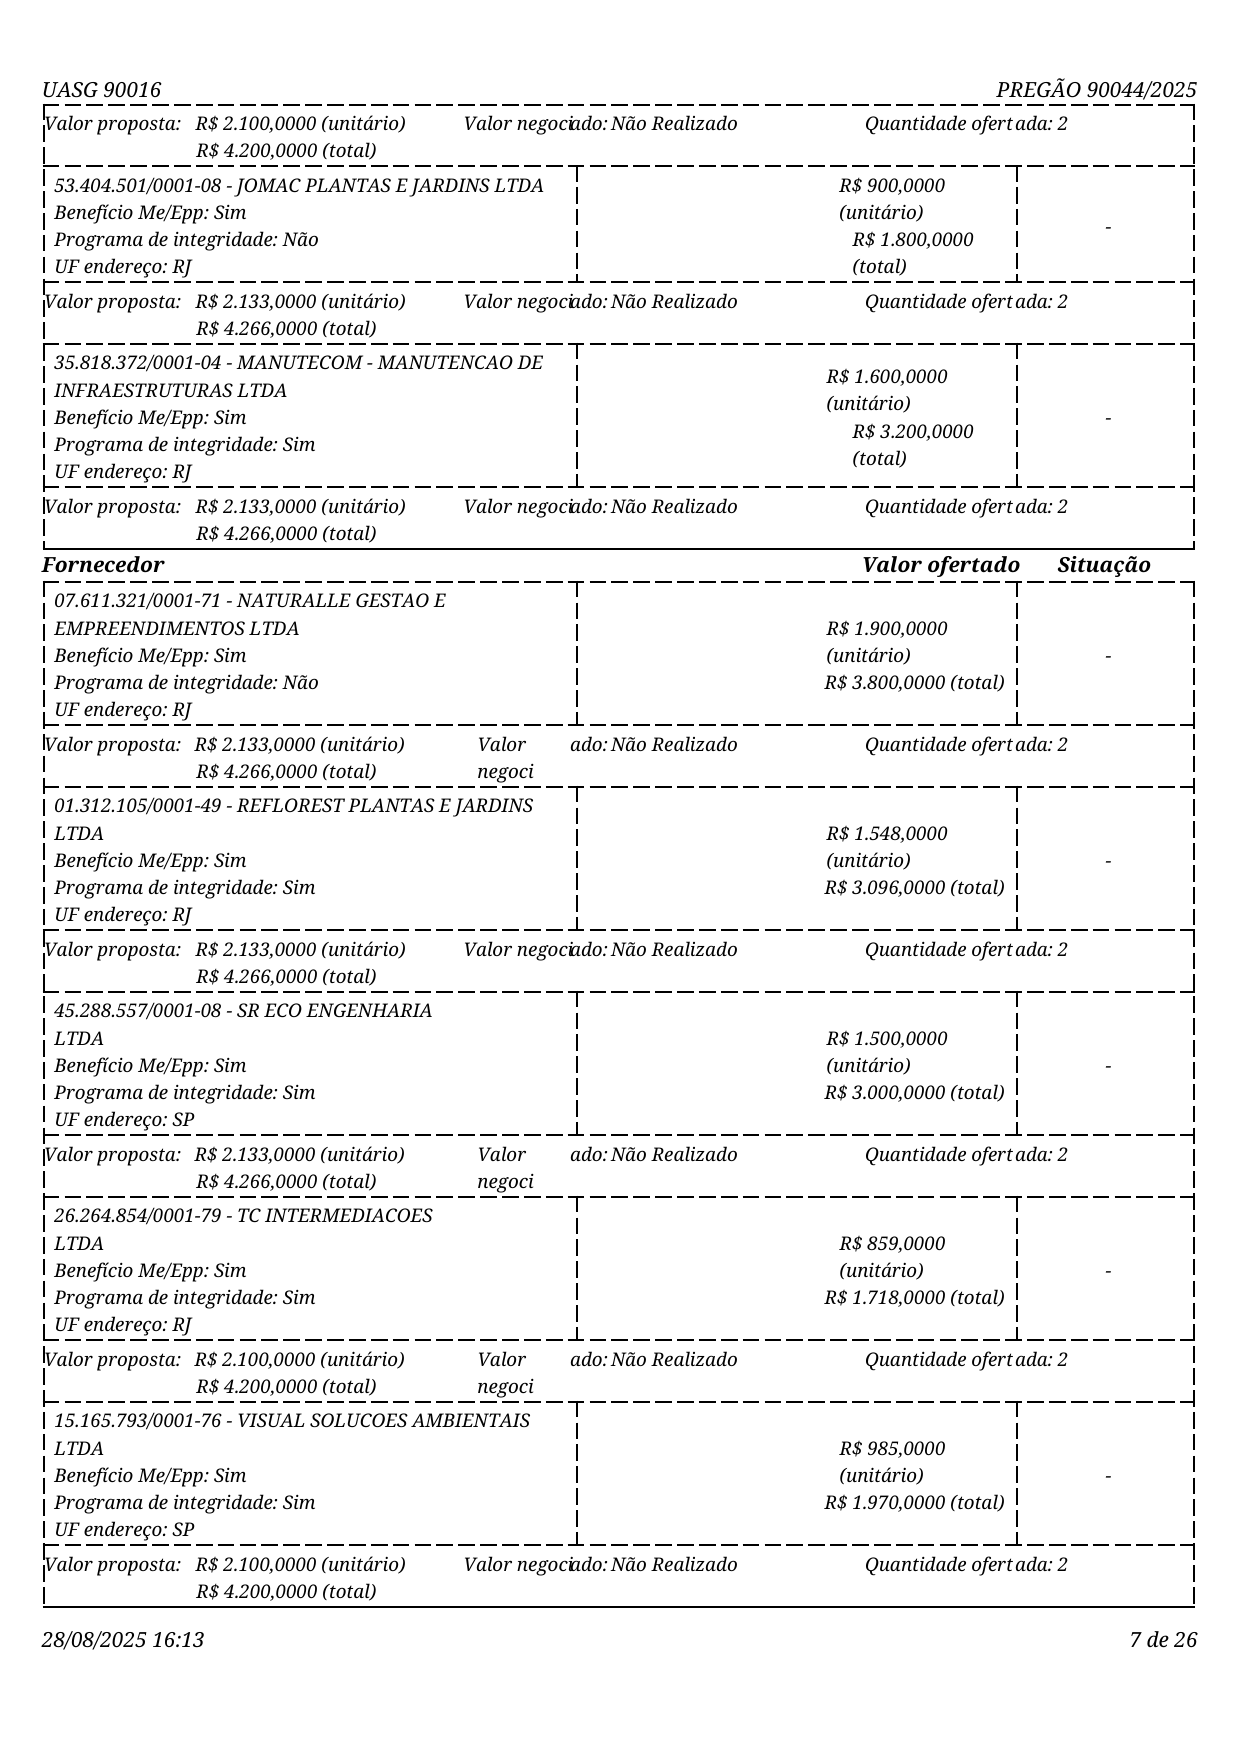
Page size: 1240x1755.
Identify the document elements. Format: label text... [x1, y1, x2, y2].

table_cell [1101, 1544, 1194, 1606]
table_cell Quantidade ofert [788, 1544, 1017, 1606]
table_cell Valor negoci [477, 724, 577, 786]
table_cell ado: Não Realizado [577, 281, 826, 343]
table_cell R$ 1.548,0000 (unitário) R$ 3.096,0000 (total) [788, 786, 1017, 929]
table_cell ada: 2 [1017, 724, 1101, 786]
table_cell Valor negoci [477, 1134, 577, 1196]
table_cell ado: Não Realizado [577, 486, 826, 548]
table_cell ado: Não Realizado [577, 1134, 787, 1196]
table_cell [1017, 991, 1101, 1134]
table_cell [1101, 281, 1194, 343]
table_cell - [1101, 1196, 1194, 1339]
table_cell ado: Não Realizado [577, 1339, 787, 1401]
table_cell Valor proposta: R$ 2.100,0000 (unitário) Valor negoci R$ 4.200,0000 (total) [44, 104, 577, 165]
table_cell [577, 165, 826, 281]
table_cell ada: 2 [1017, 486, 1101, 548]
table_cell [1101, 1134, 1194, 1196]
table_cell [1101, 486, 1194, 548]
table_cell 15.165.793/0001-76 - VISUAL SOLUCOES AMBIENTAIS LTDA Benefício Me/Epp: Sim Programa de integridade: Sim UF endereço: SP [44, 1401, 577, 1544]
table_cell 26.264.854/0001-79 - TC INTERMEDIACOES LTDA Benefício Me/Epp: Sim Programa de integridade: Sim UF endereço: RJ [44, 1196, 477, 1339]
table_cell Quantidade ofert [788, 929, 1017, 991]
table_cell ada: 2 [1017, 104, 1101, 165]
table_cell - [1101, 165, 1194, 281]
table_cell [577, 343, 826, 486]
table_header [477, 581, 577, 724]
table_cell 01.312.105/0001-49 - REFLOREST PLANTAS E JARDINS LTDA Benefício Me/Epp: Sim Programa de integridade: Sim UF endereço: RJ [44, 786, 577, 929]
table_cell [1017, 786, 1101, 929]
table_cell R$ 1.500,0000 (unitário) R$ 3.000,0000 (total) [788, 991, 1017, 1134]
table_cell ado: Não Realizado [577, 1544, 787, 1606]
table_cell [577, 991, 787, 1134]
table_cell Quantidade ofert [826, 486, 1017, 548]
table_cell Quantidade ofert [788, 1134, 1017, 1196]
table_header [1017, 581, 1101, 724]
table_cell Valor proposta: R$ 2.133,0000 (unitário) Valor negoci R$ 4.266,0000 (total) [44, 929, 577, 991]
table_cell [577, 1401, 787, 1544]
table_cell R$ 1.600,0000 (unitário) R$ 3.200,0000 (total) [826, 343, 1017, 486]
table_cell 45.288.557/0001-08 - SR ECO ENGENHARIA LTDA Benefício Me/Epp: Sim Programa de integridade: Sim UF endereço: SP [44, 991, 477, 1134]
table_cell [477, 991, 577, 1134]
table_cell ada: 2 [1017, 1339, 1101, 1401]
table_cell Quantidade ofert [826, 281, 1017, 343]
table_cell [577, 1196, 787, 1339]
table_cell - [1101, 786, 1194, 929]
table_cell Valor proposta: R$ 2.133,0000 (unitário) R$ 4.266,0000 (total) [44, 724, 477, 786]
table_cell Quantidade ofert [788, 1339, 1017, 1401]
table_cell [1017, 1401, 1101, 1544]
table_cell [1017, 1196, 1101, 1339]
table_header R$ 1.900,0000 (unitário) R$ 3.800,0000 (total) [788, 581, 1017, 724]
table_cell - [1101, 343, 1194, 486]
table_cell [1101, 724, 1194, 786]
table_cell [1017, 343, 1101, 486]
table_cell [477, 1196, 577, 1339]
table_cell Valor proposta: R$ 2.133,0000 (unitário) R$ 4.266,0000 (total) [44, 1134, 477, 1196]
table_cell Valor proposta: R$ 2.133,0000 (unitário) Valor negoci R$ 4.266,0000 (total) [44, 281, 577, 343]
table_cell Valor proposta: R$ 2.133,0000 (unitário) Valor negoci R$ 4.266,0000 (total) [44, 486, 577, 548]
table_header - [1101, 581, 1194, 724]
table_cell Quantidade ofert [788, 724, 1017, 786]
table_cell [1101, 104, 1194, 165]
table_cell 35.818.372/0001-04 - MANUTECOM - MANUTENCAO DE INFRAESTRUTURAS LTDA Benefício Me/Epp: Sim Programa de integridade: Sim UF endereço: RJ [44, 343, 577, 486]
table_cell [1101, 1339, 1194, 1401]
table_cell R$ 985,0000 (unitário) R$ 1.970,0000 (total) [788, 1401, 1017, 1544]
table_cell ada: 2 [1017, 929, 1101, 991]
table_cell ado: Não Realizado [577, 724, 787, 786]
table_header 07.611.321/0001-71 - NATURALLE GESTAO E EMPREENDIMENTOS LTDA Benefício Me/Epp: Sim Programa de integridade: Não UF endereço: RJ [44, 581, 477, 724]
table_cell R$ 859,0000 (unitário) R$ 1.718,0000 (total) [788, 1196, 1017, 1339]
table_cell ada: 2 [1017, 1134, 1101, 1196]
table_cell R$ 900,0000 (unitário) R$ 1.800,0000 (total) [826, 165, 1017, 281]
table_cell Valor proposta: R$ 2.100,0000 (unitário) R$ 4.200,0000 (total) [44, 1339, 477, 1401]
table_cell [1017, 165, 1101, 281]
table_cell [577, 786, 787, 929]
table_cell 53.404.501/0001-08 - JOMAC PLANTAS E JARDINS LTDA Benefício Me/Epp: Sim Programa de integridade: Não UF endereço: RJ [44, 165, 577, 281]
table_cell [1101, 929, 1194, 991]
table_cell ado: Não Realizado [577, 929, 787, 991]
table_cell - [1101, 1401, 1194, 1544]
table_cell Valor negoci [477, 1339, 577, 1401]
table_header [577, 581, 787, 724]
table_cell ado: Não Realizado [577, 104, 826, 165]
text Fornecedor Valor ofertado Situação [42, 550, 1200, 578]
table_cell Valor proposta: R$ 2.100,0000 (unitário) Valor negoci R$ 4.200,0000 (total) [44, 1544, 577, 1606]
table_cell ada: 2 [1017, 281, 1101, 343]
table_cell ada: 2 [1017, 1544, 1101, 1606]
table_cell - [1101, 991, 1194, 1134]
table_cell Quantidade ofert [826, 104, 1017, 165]
